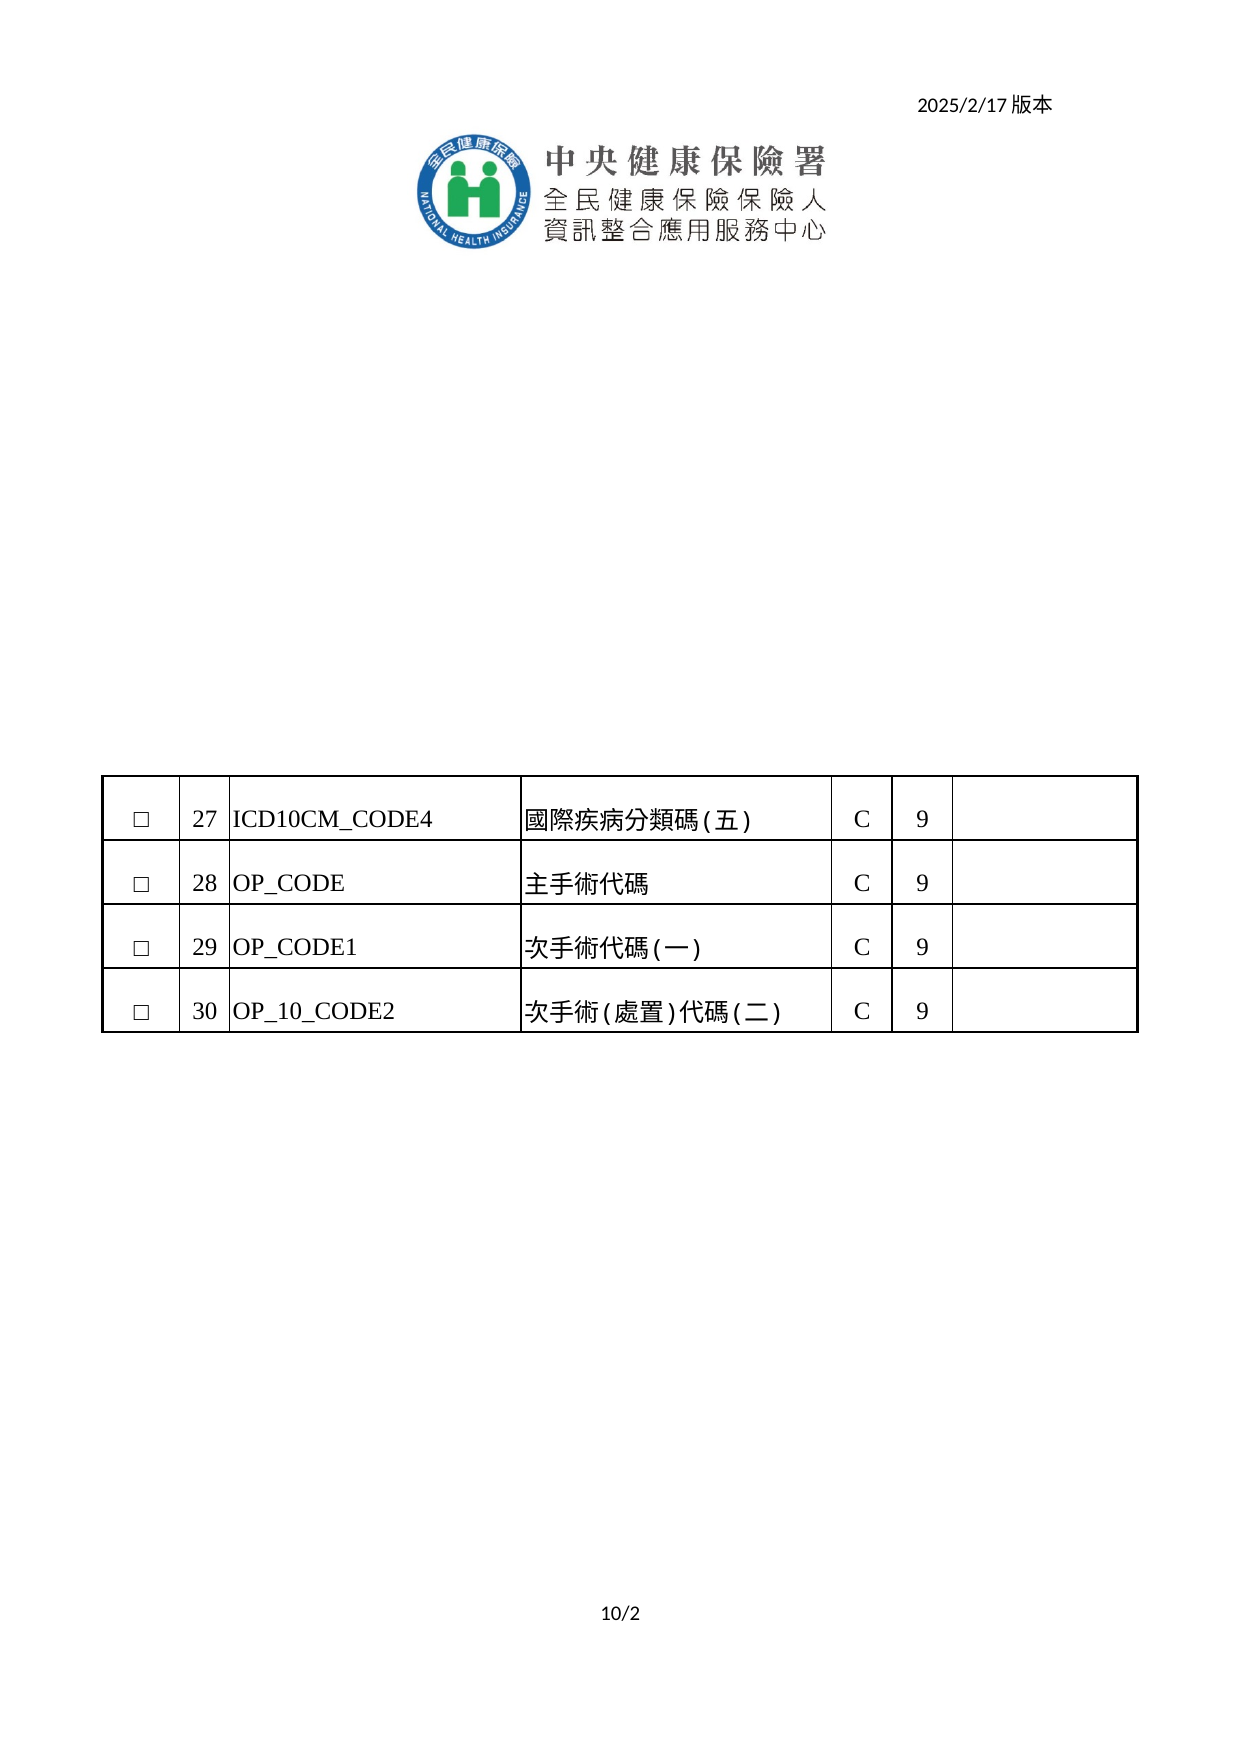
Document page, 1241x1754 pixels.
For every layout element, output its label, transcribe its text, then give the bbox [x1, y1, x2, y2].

table_cell [953, 841, 1136, 903]
table_cell □ [104, 969, 179, 1031]
table_cell C [832, 969, 891, 1031]
table_cell ICD10CM_CODE4 [230, 777, 520, 839]
table_cell 9 [893, 777, 952, 839]
table_cell □ [104, 841, 179, 903]
table_cell [953, 969, 1136, 1031]
table_cell C [832, 777, 891, 839]
table_cell C [832, 841, 891, 903]
table_cell 29 [180, 905, 229, 967]
table_cell 9 [893, 969, 952, 1031]
table_cell □ [104, 905, 179, 967]
table_cell 次手術(處置)代碼(二) [522, 969, 831, 1031]
table_cell [953, 777, 1136, 839]
table_cell 國際疾病分類碼(五) [522, 777, 831, 839]
table_cell 主手術代碼 [522, 841, 831, 903]
table_cell OP_10_CODE2 [230, 969, 520, 1031]
table_cell [953, 905, 1136, 967]
table_cell 27 [180, 777, 229, 839]
table_cell □ [104, 777, 179, 839]
table_cell C [832, 905, 891, 967]
table_cell 9 [893, 905, 952, 967]
table_cell OP_CODE1 [230, 905, 520, 967]
table_cell 30 [180, 969, 229, 1031]
table_cell 次手術代碼(一) [522, 905, 831, 967]
table_cell OP_CODE [230, 841, 520, 903]
table_cell 9 [893, 841, 952, 903]
table_cell 28 [180, 841, 229, 903]
